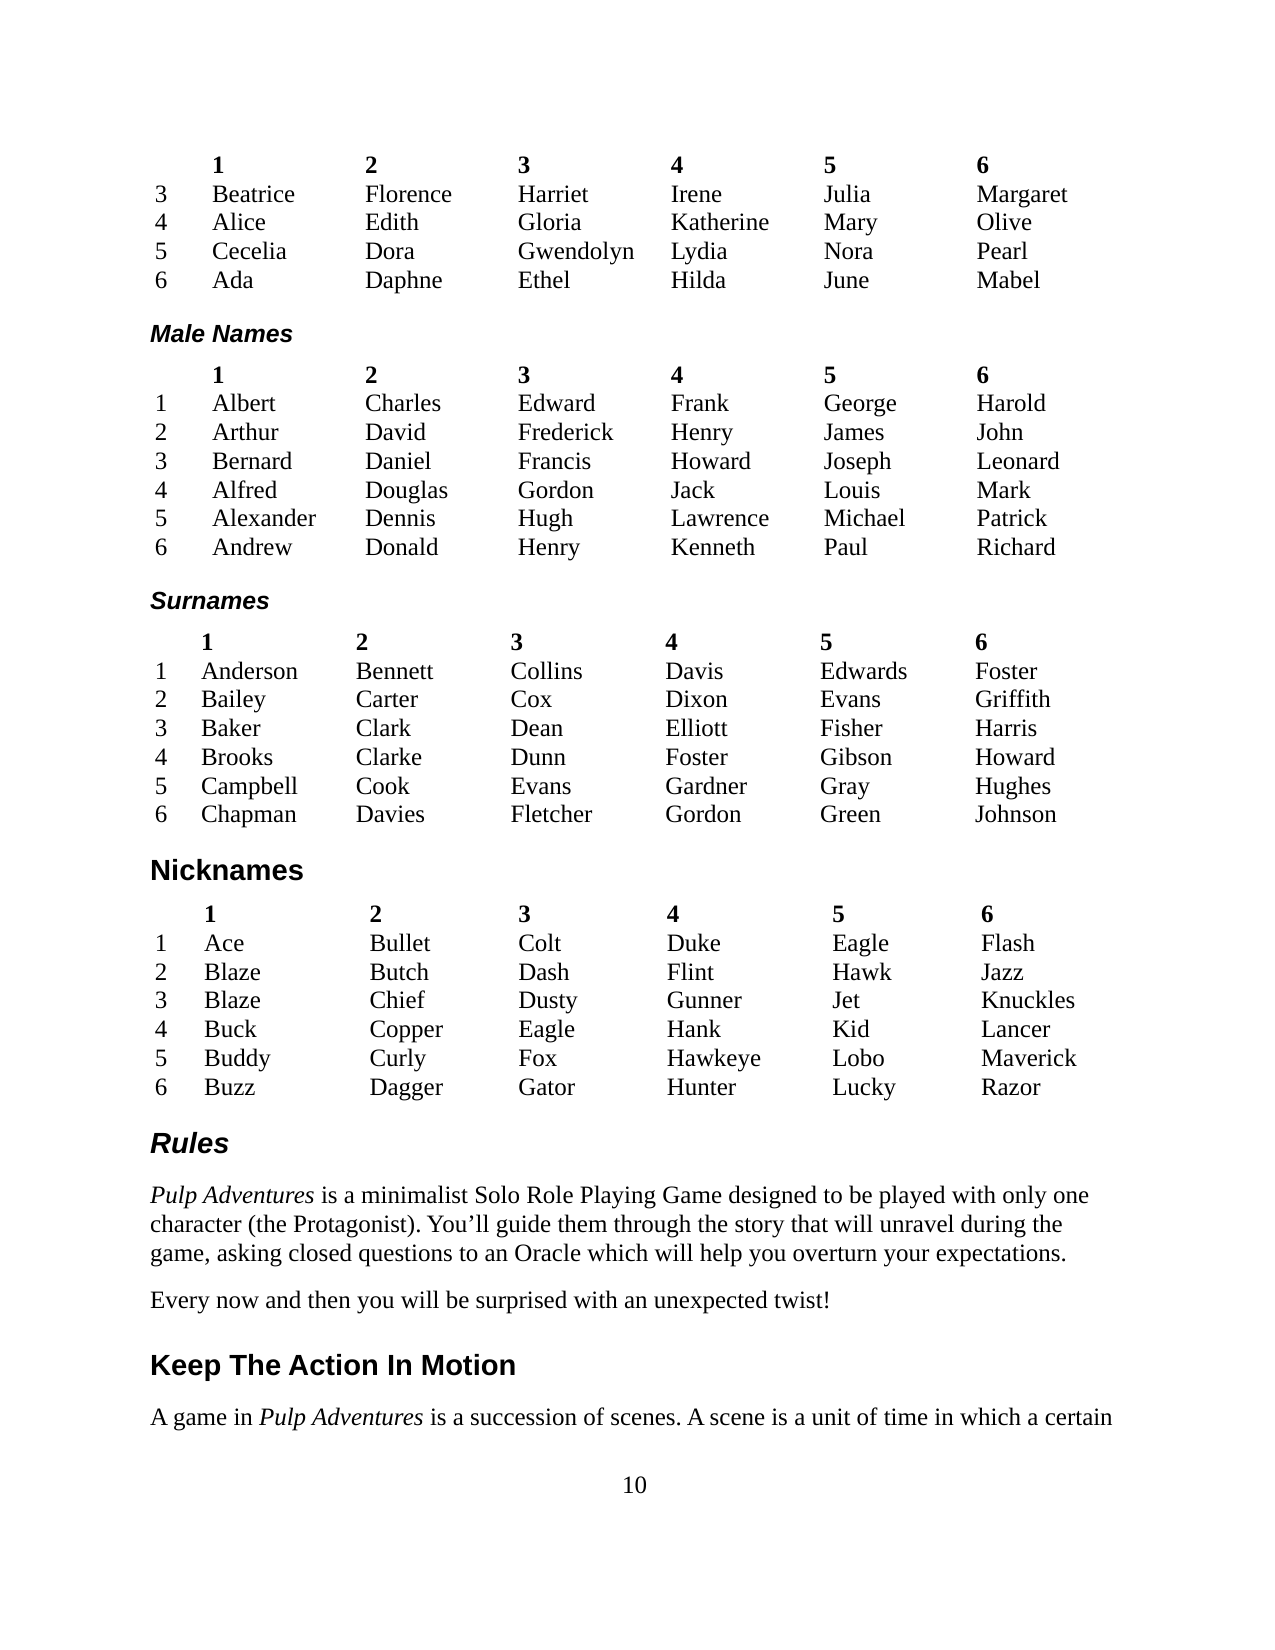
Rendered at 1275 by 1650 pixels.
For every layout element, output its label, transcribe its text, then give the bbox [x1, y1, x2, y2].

table_cell Lawrence [666, 504, 819, 532]
table_cell Jazz [976, 957, 1125, 986]
table_cell Daphne [360, 265, 513, 294]
table_cell Colt [514, 928, 662, 957]
table_cell Foster [661, 742, 815, 771]
table_cell Hawk [828, 957, 976, 986]
table_header 5 [819, 360, 972, 388]
table_cell Blaze [200, 957, 365, 986]
table_cell 4 [150, 208, 207, 236]
table_cell Joseph [819, 446, 972, 475]
table_cell John [972, 417, 1125, 446]
table_cell Alfred [207, 475, 360, 503]
table_header 5 [815, 627, 970, 656]
table_cell Eagle [514, 1014, 662, 1043]
table_header 2 [351, 627, 506, 656]
table_cell Hughes [970, 771, 1125, 799]
table_cell 2 [150, 685, 196, 713]
table_cell Arthur [207, 417, 360, 446]
table_cell Lobo [828, 1043, 976, 1072]
table_header 1 [207, 150, 360, 179]
table_cell Louis [819, 475, 972, 503]
table_cell Gwendolyn [513, 236, 666, 265]
table_cell Olive [972, 208, 1125, 236]
table_cell Frederick [513, 417, 666, 446]
table_cell Richard [972, 532, 1125, 561]
table_cell Evans [815, 685, 970, 713]
table_cell Bailey [196, 685, 351, 713]
table_cell Elliott [661, 713, 815, 742]
table_cell Francis [513, 446, 666, 475]
subtitle Male Names [150, 319, 1125, 347]
table_cell Campbell [196, 771, 351, 799]
table_header [150, 150, 207, 179]
table_header 3 [506, 627, 661, 656]
table_header 6 [976, 899, 1125, 928]
table_cell Brooks [196, 742, 351, 771]
table_cell 6 [150, 1072, 199, 1101]
table_cell Daniel [360, 446, 513, 475]
table_cell 5 [150, 771, 196, 799]
table_cell Buddy [200, 1043, 365, 1072]
table_cell 6 [150, 532, 207, 561]
table_cell 2 [150, 957, 199, 986]
table_cell Nora [819, 236, 972, 265]
table_cell Donald [360, 532, 513, 561]
table_cell Flint [662, 957, 827, 986]
table_cell Dennis [360, 504, 513, 532]
table_cell Margaret [972, 179, 1125, 207]
table_cell Copper [365, 1014, 513, 1043]
table_cell 4 [150, 1014, 199, 1043]
table_header [150, 899, 199, 928]
text Pulp Adventures is a minimalist Solo Role Playing Game designed to be played with only one character (the Protagonist). You’ll guide them through the story that will unravel during the game, asking closed questions to an Oracle which will help you overturn your expectations. [150, 1181, 1125, 1267]
table_header 3 [514, 899, 662, 928]
table_cell Gloria [513, 208, 666, 236]
table_cell Julia [819, 179, 972, 207]
table_cell Dagger [365, 1072, 513, 1101]
table_cell Lancer [976, 1014, 1125, 1043]
table_cell Lucky [828, 1072, 976, 1101]
table_cell Foster [970, 656, 1125, 684]
table_cell Charles [360, 389, 513, 417]
table_cell Dusty [514, 986, 662, 1014]
table_cell George [819, 389, 972, 417]
table_header 4 [661, 627, 815, 656]
subtitle Rules [150, 1126, 1125, 1159]
table_cell Cecelia [207, 236, 360, 265]
table_cell Griffith [970, 685, 1125, 713]
table_cell Butch [365, 957, 513, 986]
table_cell Irene [666, 179, 819, 207]
table_cell David [360, 417, 513, 446]
table_cell Ethel [513, 265, 666, 294]
table_cell Gray [815, 771, 970, 799]
table_header 2 [360, 360, 513, 388]
table_cell Anderson [196, 656, 351, 684]
table_cell Clarke [351, 742, 506, 771]
table_cell Bernard [207, 446, 360, 475]
table_header 3 [513, 150, 666, 179]
table_cell Gunner [662, 986, 827, 1014]
table_cell Hugh [513, 504, 666, 532]
table_cell 3 [150, 986, 199, 1014]
table_cell Mabel [972, 265, 1125, 294]
table_cell Chapman [196, 800, 351, 828]
table_cell Gibson [815, 742, 970, 771]
table_cell Chief [365, 986, 513, 1014]
table_cell Gordon [513, 475, 666, 503]
table_cell Henry [666, 417, 819, 446]
table_cell Hilda [666, 265, 819, 294]
table_cell Blaze [200, 986, 365, 1014]
table_header 1 [207, 360, 360, 388]
table_cell Alexander [207, 504, 360, 532]
table_cell Hawkeye [662, 1043, 827, 1072]
table_header 3 [513, 360, 666, 388]
table_cell Green [815, 800, 970, 828]
table_cell Mark [972, 475, 1125, 503]
table_cell Howard [666, 446, 819, 475]
table_header 6 [970, 627, 1125, 656]
table_cell Douglas [360, 475, 513, 503]
table_cell 5 [150, 236, 207, 265]
table_cell Knuckles [976, 986, 1125, 1014]
subtitle Nicknames [150, 853, 1125, 887]
table_header [150, 627, 196, 656]
table_header 5 [819, 150, 972, 179]
table_header [150, 360, 207, 388]
table_cell 2 [150, 417, 207, 446]
table_cell Harold [972, 389, 1125, 417]
table_header 6 [972, 150, 1125, 179]
table_cell 3 [150, 179, 207, 207]
table_cell Patrick [972, 504, 1125, 532]
table_cell Davis [661, 656, 815, 684]
table_cell Razor [976, 1072, 1125, 1101]
table_header 2 [365, 899, 513, 928]
table_cell Dora [360, 236, 513, 265]
table_cell Flash [976, 928, 1125, 957]
table_header 4 [666, 150, 819, 179]
table_cell Howard [970, 742, 1125, 771]
table_cell Bullet [365, 928, 513, 957]
table_cell 5 [150, 504, 207, 532]
table_cell Dean [506, 713, 661, 742]
table_cell Davies [351, 800, 506, 828]
table_cell Jet [828, 986, 976, 1014]
table_header 1 [196, 627, 351, 656]
text Every now and then you will be surprised with an unexpected twist! [150, 1285, 1125, 1313]
table_cell Gordon [661, 800, 815, 828]
table_cell Hank [662, 1014, 827, 1043]
table_cell Hunter [662, 1072, 827, 1101]
table_cell Paul [819, 532, 972, 561]
table_header 4 [666, 360, 819, 388]
subtitle Surnames [150, 586, 1125, 614]
table_header 2 [360, 150, 513, 179]
subtitle Keep The Action In Motion [150, 1347, 1125, 1381]
table_header 1 [200, 899, 365, 928]
text A game in Pulp Adventures is a succession of scenes. A scene is a unit of time in which a certain [150, 1402, 1125, 1431]
table_cell June [819, 265, 972, 294]
table_cell James [819, 417, 972, 446]
table_cell 1 [150, 656, 196, 684]
table_cell Buzz [200, 1072, 365, 1101]
table_header 5 [828, 899, 976, 928]
table_cell Ada [207, 265, 360, 294]
table_cell Maverick [976, 1043, 1125, 1072]
table_cell Fletcher [506, 800, 661, 828]
table_cell Dash [514, 957, 662, 986]
table_cell Jack [666, 475, 819, 503]
table_cell Florence [360, 179, 513, 207]
table_cell Edwards [815, 656, 970, 684]
table_cell Clark [351, 713, 506, 742]
table_cell Duke [662, 928, 827, 957]
table_cell Kenneth [666, 532, 819, 561]
table_cell Pearl [972, 236, 1125, 265]
table_cell Andrew [207, 532, 360, 561]
table_cell Henry [513, 532, 666, 561]
table_cell Frank [666, 389, 819, 417]
table_cell Curly [365, 1043, 513, 1072]
table_cell Gardner [661, 771, 815, 799]
table_cell 4 [150, 742, 196, 771]
table_cell Ace [200, 928, 365, 957]
table_cell 5 [150, 1043, 199, 1072]
table_cell 4 [150, 475, 207, 503]
table_cell 1 [150, 928, 199, 957]
table_cell Johnson [970, 800, 1125, 828]
table_cell Albert [207, 389, 360, 417]
table_cell Dunn [506, 742, 661, 771]
table_cell Kid [828, 1014, 976, 1043]
table_cell Baker [196, 713, 351, 742]
table_cell Gator [514, 1072, 662, 1101]
table_cell Eagle [828, 928, 976, 957]
table_cell Bennett [351, 656, 506, 684]
table_cell Beatrice [207, 179, 360, 207]
table_cell 3 [150, 446, 207, 475]
table_cell Lydia [666, 236, 819, 265]
table_cell Fox [514, 1043, 662, 1072]
table_cell Michael [819, 504, 972, 532]
table_header 4 [662, 899, 827, 928]
table_cell Evans [506, 771, 661, 799]
table_cell Edward [513, 389, 666, 417]
table_cell Harriet [513, 179, 666, 207]
table_cell Alice [207, 208, 360, 236]
table_cell Harris [970, 713, 1125, 742]
table_cell Cook [351, 771, 506, 799]
table_cell Buck [200, 1014, 365, 1043]
table_cell 6 [150, 265, 207, 294]
table_cell Fisher [815, 713, 970, 742]
table_cell Edith [360, 208, 513, 236]
table_cell 6 [150, 800, 196, 828]
table_cell Katherine [666, 208, 819, 236]
table_cell Carter [351, 685, 506, 713]
table_cell Collins [506, 656, 661, 684]
table_cell Dixon [661, 685, 815, 713]
table_cell 3 [150, 713, 196, 742]
table_cell Leonard [972, 446, 1125, 475]
table_cell 1 [150, 389, 207, 417]
table_header 6 [972, 360, 1125, 388]
table_cell Cox [506, 685, 661, 713]
table_cell Mary [819, 208, 972, 236]
